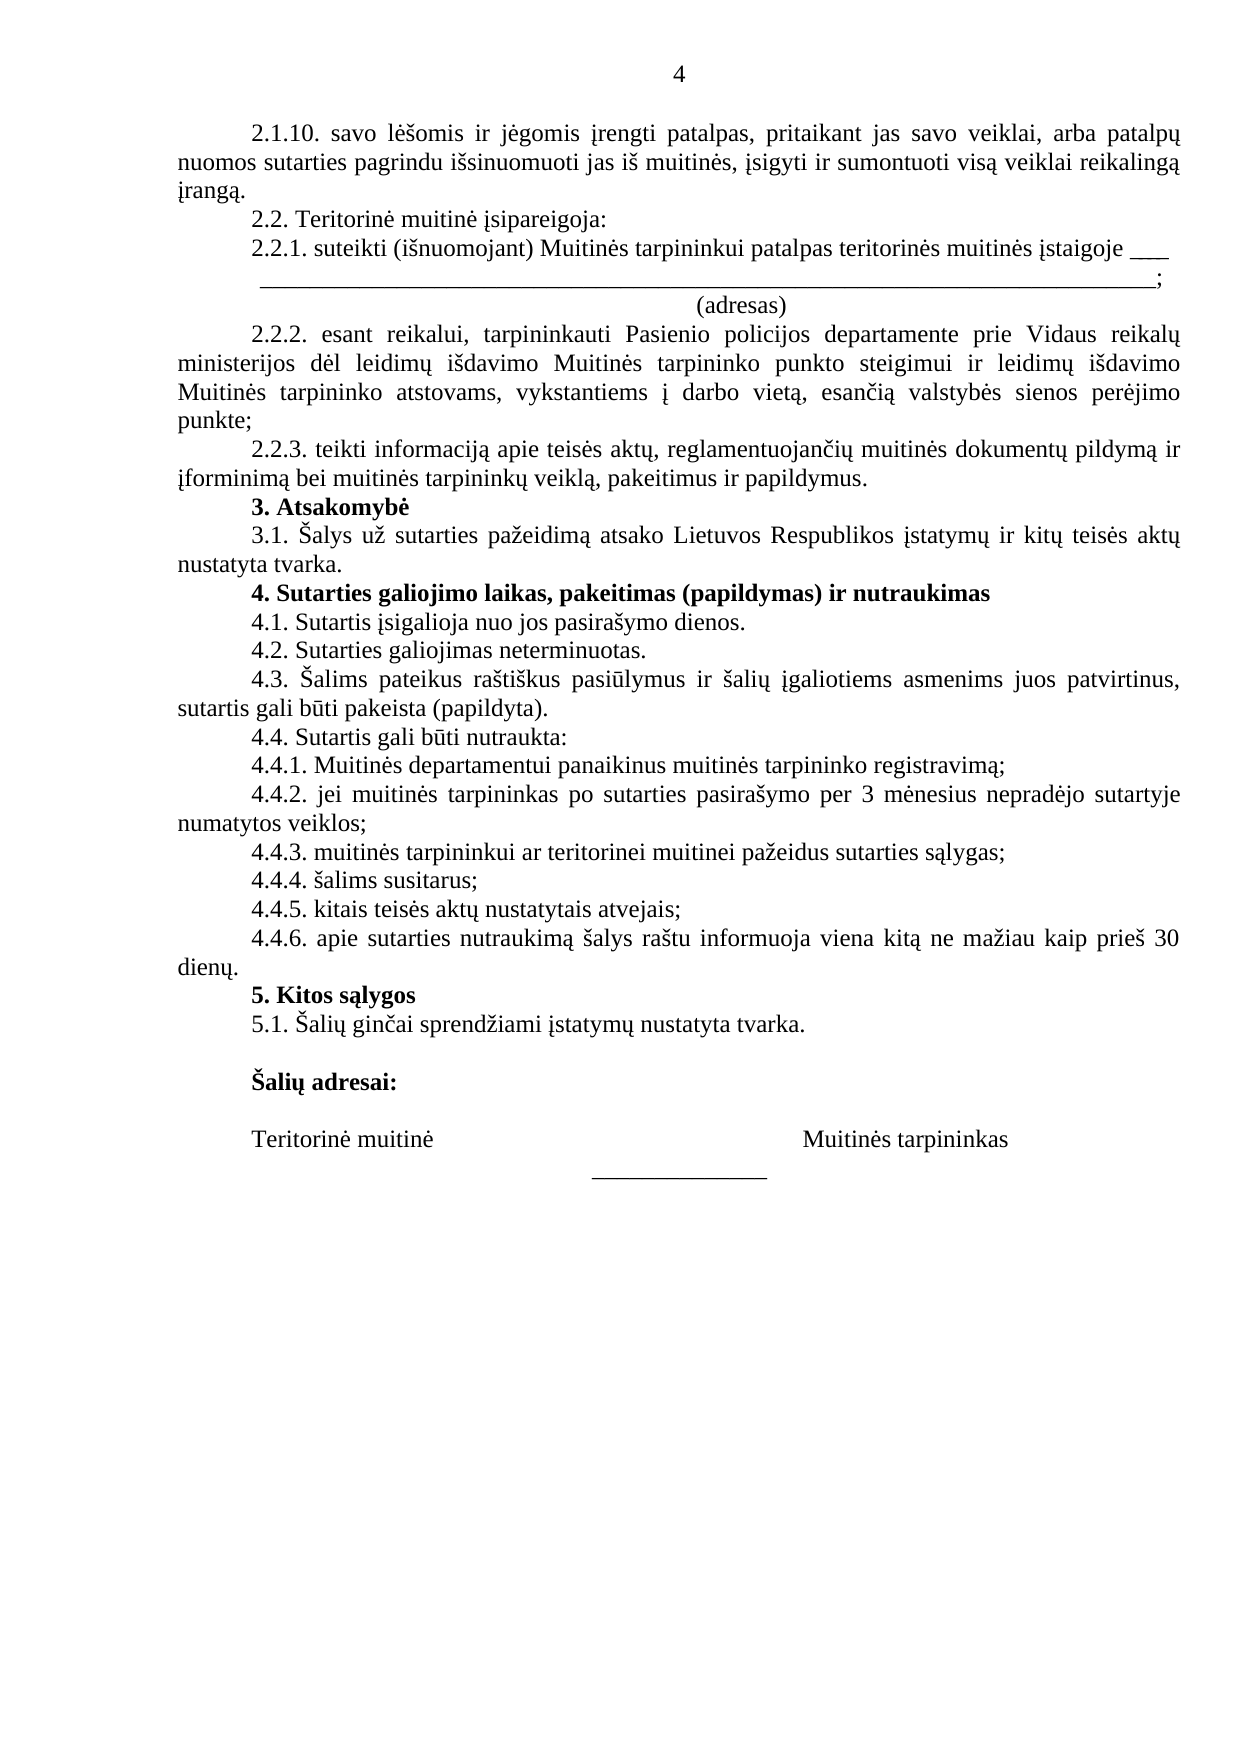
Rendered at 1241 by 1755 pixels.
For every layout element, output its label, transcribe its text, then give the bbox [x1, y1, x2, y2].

text 2.2. Teritorinė muitinė įsipareigoja: [177, 204, 1181, 233]
text 2.2.1. suteikti (išnuomojant) Muitinės tarpininkui patalpas teritorinės muitinės įstaigoje [177, 233, 1181, 262]
text Šalių adresai: [177, 1067, 1181, 1096]
text 2.2.3. teikti informaciją apie teisės aktų, reglamentuojančių muitinės dokumentų pildymą ir įforminimą bei muitinės tarpininkų veiklą, pakeitimus ir papildymus. [177, 434, 1181, 492]
text ; [231, 262, 1181, 291]
text 4.4.1. Muitinės departamentui panaikinus muitinės tarpininko registravimą; [177, 751, 1181, 779]
text 4.4. Sutartis gali būti nutraukta: [177, 722, 1181, 751]
text 2.2.2. esant reikalui, tarpininkauti Pasienio policijos departamente prie Vidaus reikalų ministerijos dėl leidimų išdavimo Muitinės tarpininko punkto steigimui ir leidimų išdavimo Muitinės tarpininko atstovams, vykstantiems į darbo vietą, esančią valstybės sienos perėjimo punkte; [177, 319, 1181, 434]
text 3.1. Šalys už sutarties pažeidimą atsako Lietuvos Respublikos įstatymų ir kitų teisės aktų nustatyta tvarka. [177, 521, 1181, 578]
text 2.1.10. savo lėšomis ir jėgomis įrengti patalpas, pritaikant jas savo veiklai, arba patalpų nuomos sutarties pagrindu išsinuomuoti jas iš muitinės, įsigyti ir sumontuoti visą veiklai reikalingą įrangą. [177, 118, 1181, 204]
text 4.4.6. apie sutarties nutraukimą šalys raštu informuoja viena kitą ne mažiau kaip prieš 30 dienų. [177, 923, 1181, 981]
text 3. Atsakomybė [177, 492, 1181, 521]
text 4.1. Sutartis įsigalioja nuo jos pasirašymo dienos. [177, 607, 1181, 636]
text 4.3. Šalims pateikus raštiškus pasiūlymus ir šalių įgaliotiems asmenims juos patvirtinus, sutartis gali būti pakeista (papildyta). [177, 664, 1181, 722]
text Teritorinė muitinė Muitinės tarpininkas [177, 1124, 1181, 1153]
text 4.4.4. šalims susitarus; [177, 866, 1181, 894]
text 5. Kitos sąlygos [177, 981, 1181, 1009]
text 5.1. Šalių ginčai sprendžiami įstatymų nustatyta tvarka. [177, 1009, 1181, 1038]
text 4.4.3. muitinės tarpininkui ar teritorinei muitinei pažeidus sutarties sąlygas; [177, 837, 1181, 866]
text 4.4.5. kitais teisės aktų nustatytais atvejais; [177, 894, 1181, 923]
text 4.4.2. jei muitinės tarpininkas po sutarties pasirašymo per 3 mėnesius nepradėjo sutartyje numatytos veiklos; [177, 779, 1181, 837]
text 4. Sutarties galiojimo laikas, pakeitimas (papildymas) ir nutraukimas [177, 578, 1181, 607]
text ______________ [177, 1153, 1181, 1182]
text (adresas) [177, 291, 1181, 319]
text 4.2. Sutarties galiojimas neterminuotas. [177, 636, 1181, 664]
